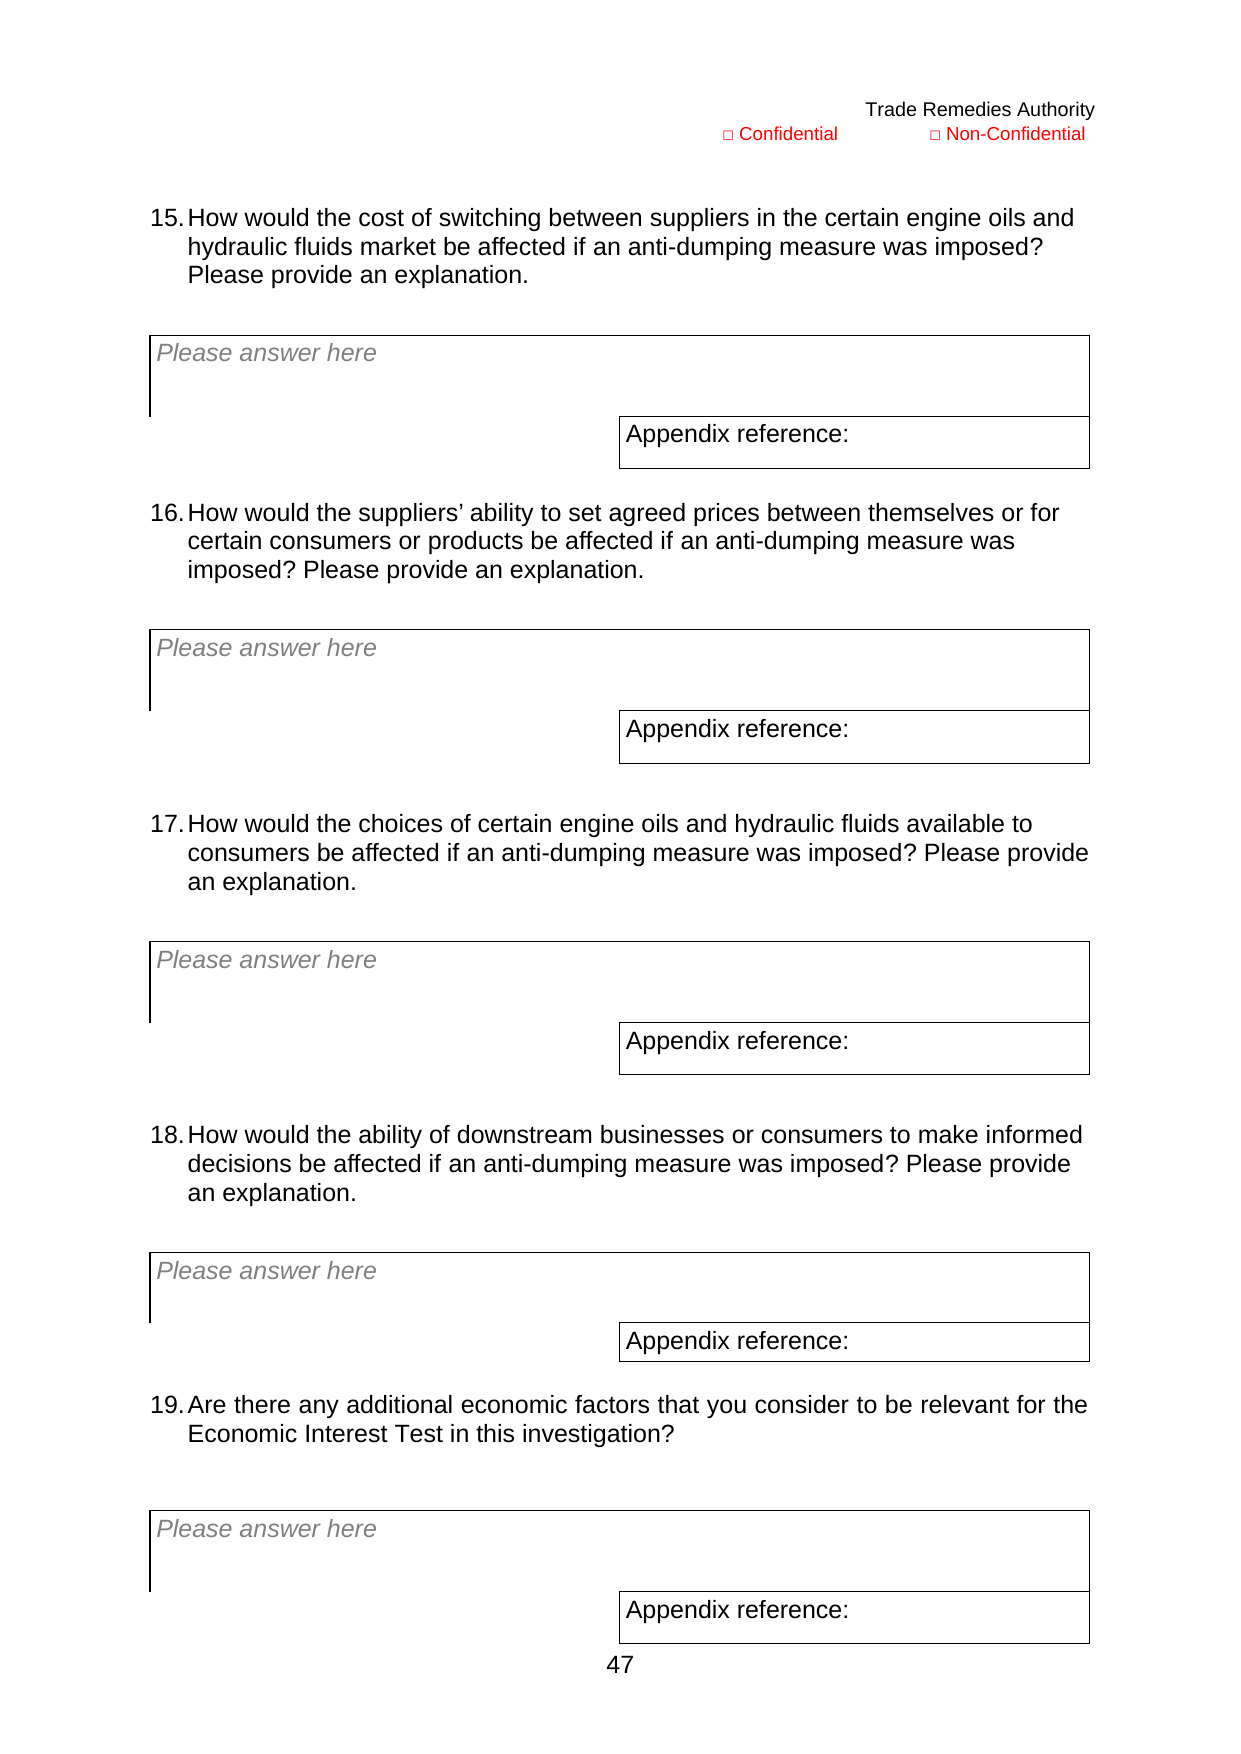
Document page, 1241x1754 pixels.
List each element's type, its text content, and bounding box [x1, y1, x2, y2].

table_header Please answer here [151, 1511, 1089, 1591]
list How would the choices of certain engine oils and hydraulic fluids available to consumers be affected if an anti-dumping measure was imposed? Please provide an explanation. [150, 809, 1090, 895]
table_header Please answer here [151, 942, 1089, 1022]
table_cell Appendix reference: [620, 417, 1089, 468]
table_cell [150, 417, 619, 468]
table_cell [150, 1323, 619, 1361]
table_cell [150, 1592, 619, 1643]
table_header Please answer here [151, 336, 1089, 416]
list How would the cost of switching between suppliers in the certain engine oils and hydraulic fluids market be affected if an anti-dumping measure was imposed? Please provide an explanation. [150, 203, 1090, 289]
table_cell [150, 711, 619, 763]
table_cell Appendix reference: [620, 711, 1089, 763]
list How would the suppliers’ ability to set agreed prices between themselves or for certain consumers or products be affected if an anti-dumping measure was imposed? Please provide an explanation. [150, 498, 1090, 584]
table_header Please answer here [151, 630, 1089, 710]
list How would the ability of downstream businesses or consumers to make informed decisions be affected if an anti-dumping measure was imposed? Please provide an explanation. [150, 1121, 1090, 1207]
table_cell Appendix reference: [620, 1592, 1089, 1643]
table_cell [150, 1023, 619, 1074]
table_cell Appendix reference: [620, 1323, 1089, 1361]
table_header Please answer here [151, 1253, 1089, 1322]
list Are there any additional economic factors that you consider to be relevant for the Economic Interest Test in this investigation? [150, 1390, 1090, 1448]
table_cell Appendix reference: [620, 1023, 1089, 1074]
